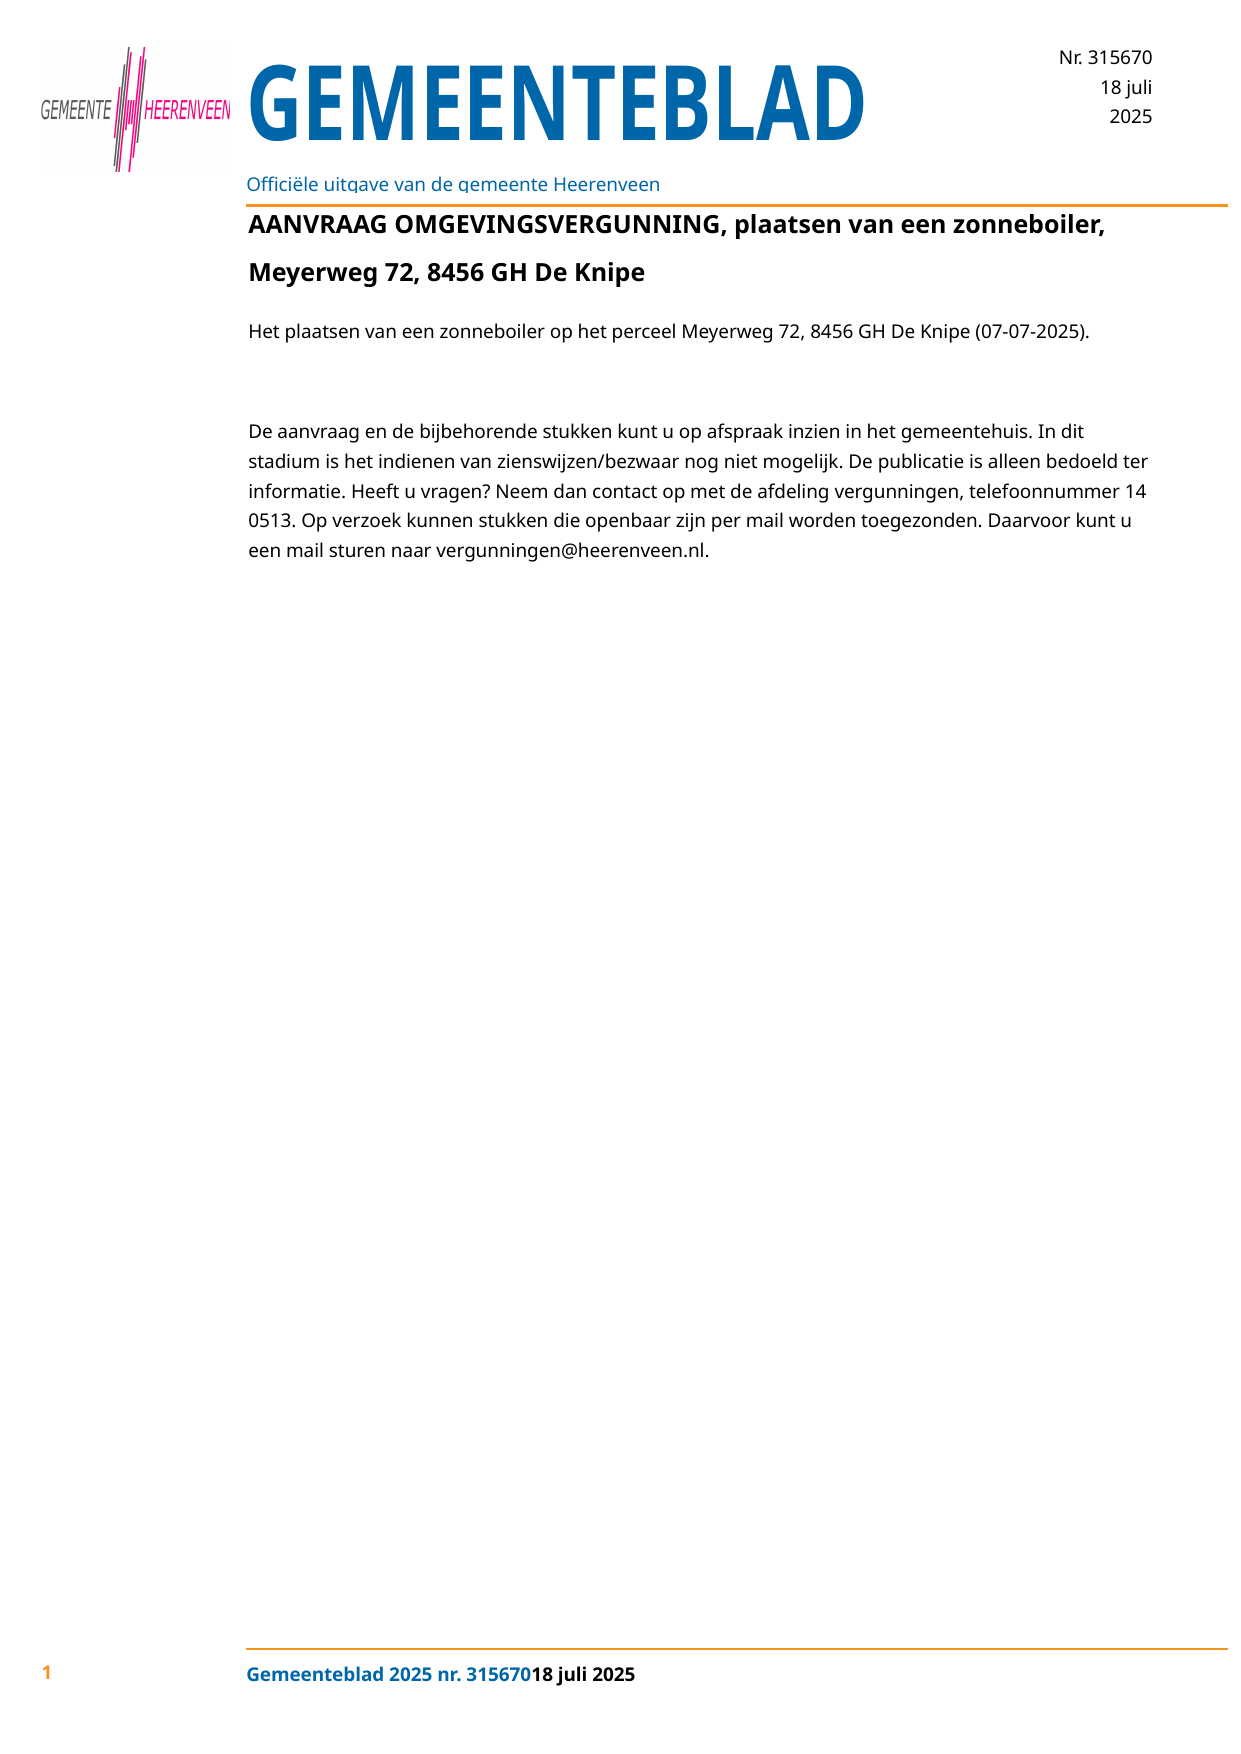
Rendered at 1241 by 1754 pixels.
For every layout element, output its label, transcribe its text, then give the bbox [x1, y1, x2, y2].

text AANVRAAG OMGEVINGSVERGUNNING, plaatsen van een zonneboiler, Meyerweg 72, 8456 GH De Knipe [248, 207, 1152, 288]
text De aanvraag en de bijbehorende stukken kunt u op afspraak inzien in het gemeentehuis. In dit stadium is het indienen van zienswijzen/bezwaar nog niet mogelijk. De publicatie is alleen bedoeld ter informatie. Heeft u vragen? Neem dan contact op met de afdeling vergunningen, telefoonnummer 14 0513. Op verzoek kunnen stukken die openbaar zijn per mail worden toegezonden. Daarvoor kunt u een mail sturen naar vergunningen@heerenveen.nl. [248, 419, 1152, 563]
picture [41, 47, 231, 172]
text Het plaatsen van een zonneboiler op het perceel Meyerweg 72, 8456 GH De Knipe (07-07-2025). [248, 318, 1152, 344]
